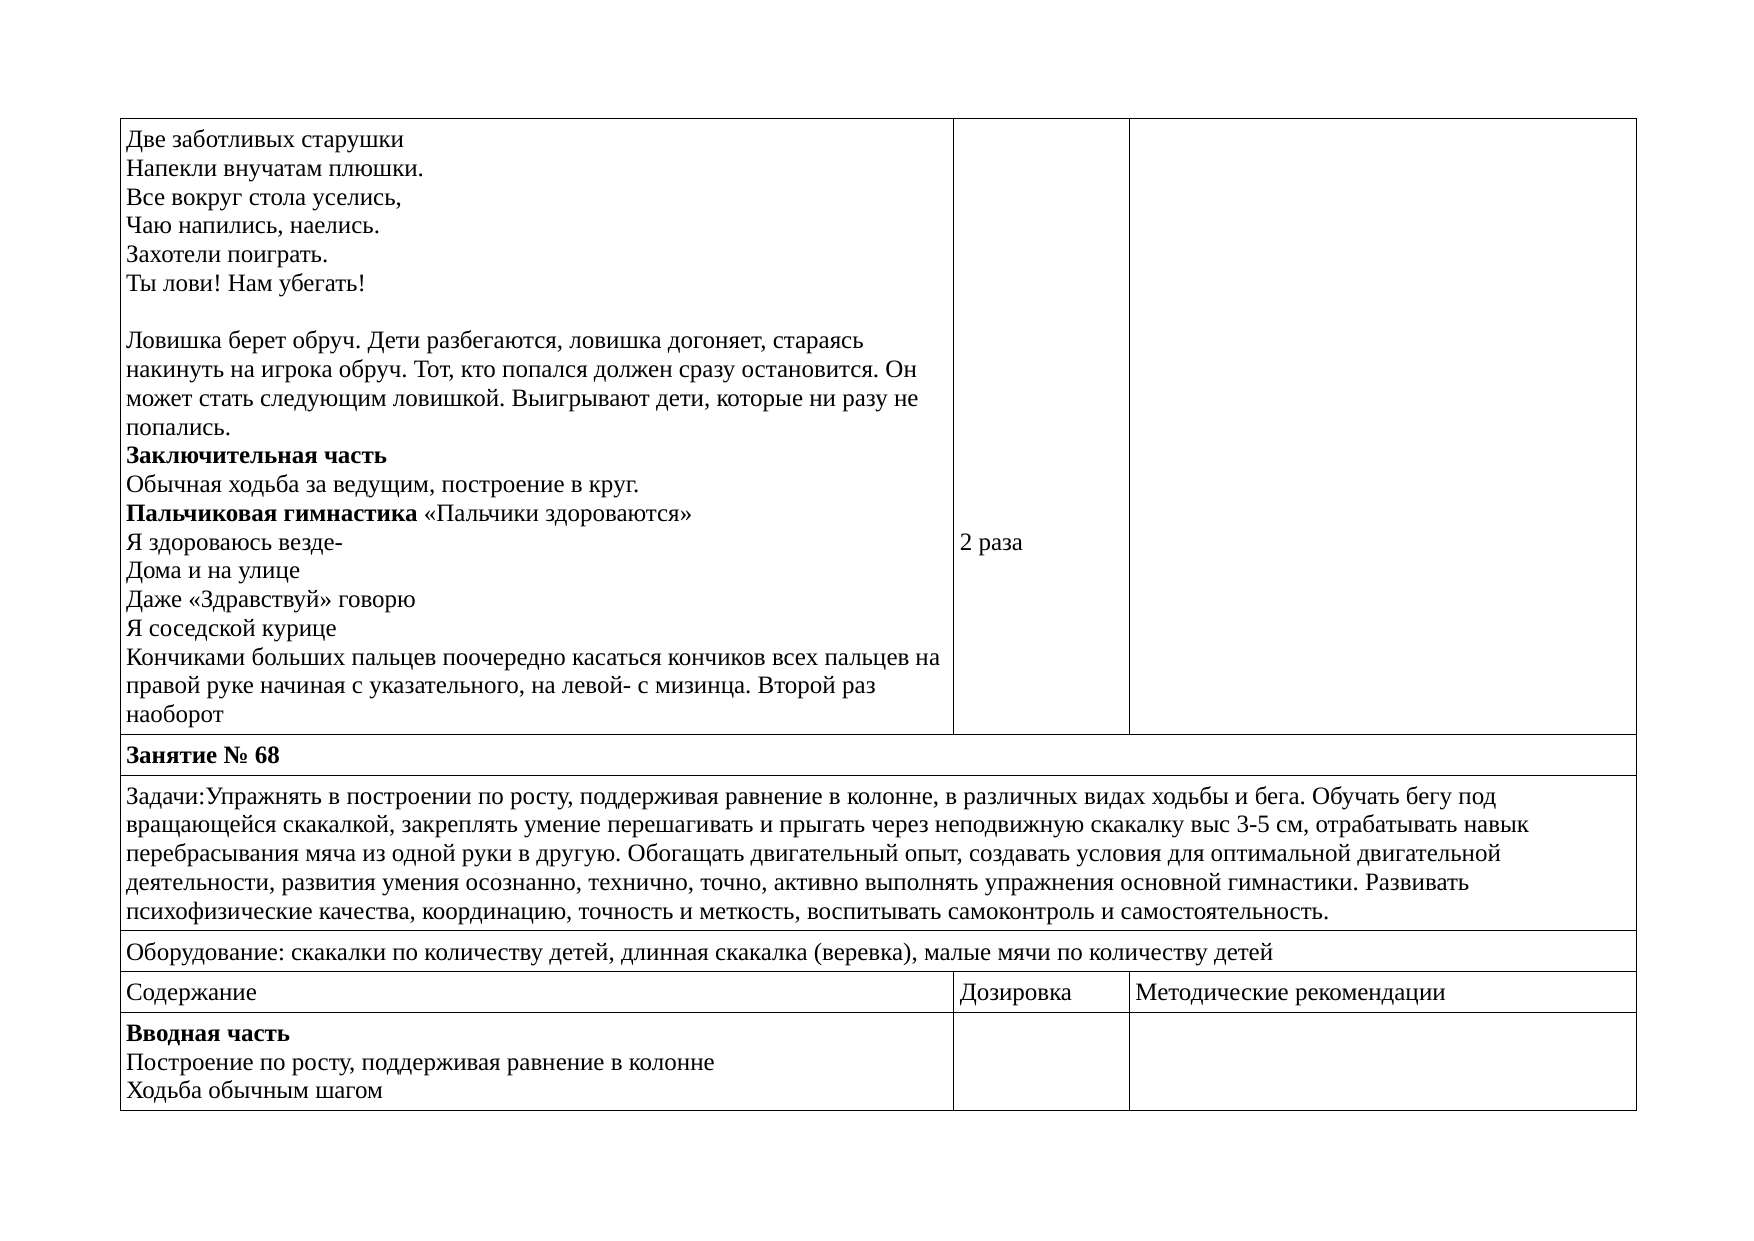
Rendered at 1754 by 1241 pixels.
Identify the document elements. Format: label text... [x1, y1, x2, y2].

table_cell [1130, 119, 1636, 734]
table_cell Дозировка [954, 972, 1129, 1012]
table_cell Две заботливых старушки Напекли внучатам плюшки. Все вокруг стола уселись, Чаю напились, наелись. Захотели поиграть. Ты лови! Нам убегать! Ловишка берет обруч. Дети разбегаются, ловишка догоняет, стараясь накинуть на игрока обруч. Тот, кто попался должен сразу остановится. Он может стать следующим ловишкой. Выигрывают дети, которые ни разу не попались. Заключительная часть Обычная ходьба за ведущим, построение в круг. Пальчиковая гимнастика «Пальчики здороваются» Я здороваюсь везде- Дома и на улице Даже «Здравствуй» говорю Я соседской курице Кончиками больших пальцев поочередно касаться кончиков всех пальцев на правой руке начиная с указательного, на левой- с мизинца. Второй раз наоборот [121, 119, 953, 734]
table_cell [954, 1013, 1129, 1110]
table_cell Задачи:Упражнять в построении по росту, поддерживая равнение в колонне, в различных видах ходьбы и бега. Обучать бегу под вращающейся скакалкой, закреплять умение перешагивать и прыгать через неподвижную скакалку выс 3-5 см, отрабатывать навык перебрасывания мяча из одной руки в другую. Обогащать двигательный опыт, создавать условия для оптимальной двигательной деятельности, развития умения осознанно, технично, точно, активно выполнять упражнения основной гимнастики. Развивать психофизические качества, координацию, точность и меткость, воспитывать самоконтроль и самостоятельность. [121, 776, 1636, 930]
table_cell Занятие № 68 [121, 735, 1636, 774]
table_cell Методические рекомендации [1130, 972, 1636, 1012]
table_cell [1130, 1013, 1636, 1110]
table_cell Оборудование: скакалки по количеству детей, длинная скакалка (веревка), малые мячи по количеству детей [121, 931, 1636, 971]
table_cell 2 раза [954, 119, 1129, 734]
table_cell Содержание [121, 972, 953, 1012]
table_cell Вводная часть Построение по росту, поддерживая равнение в колонне Ходьба обычным шагом [121, 1013, 953, 1110]
